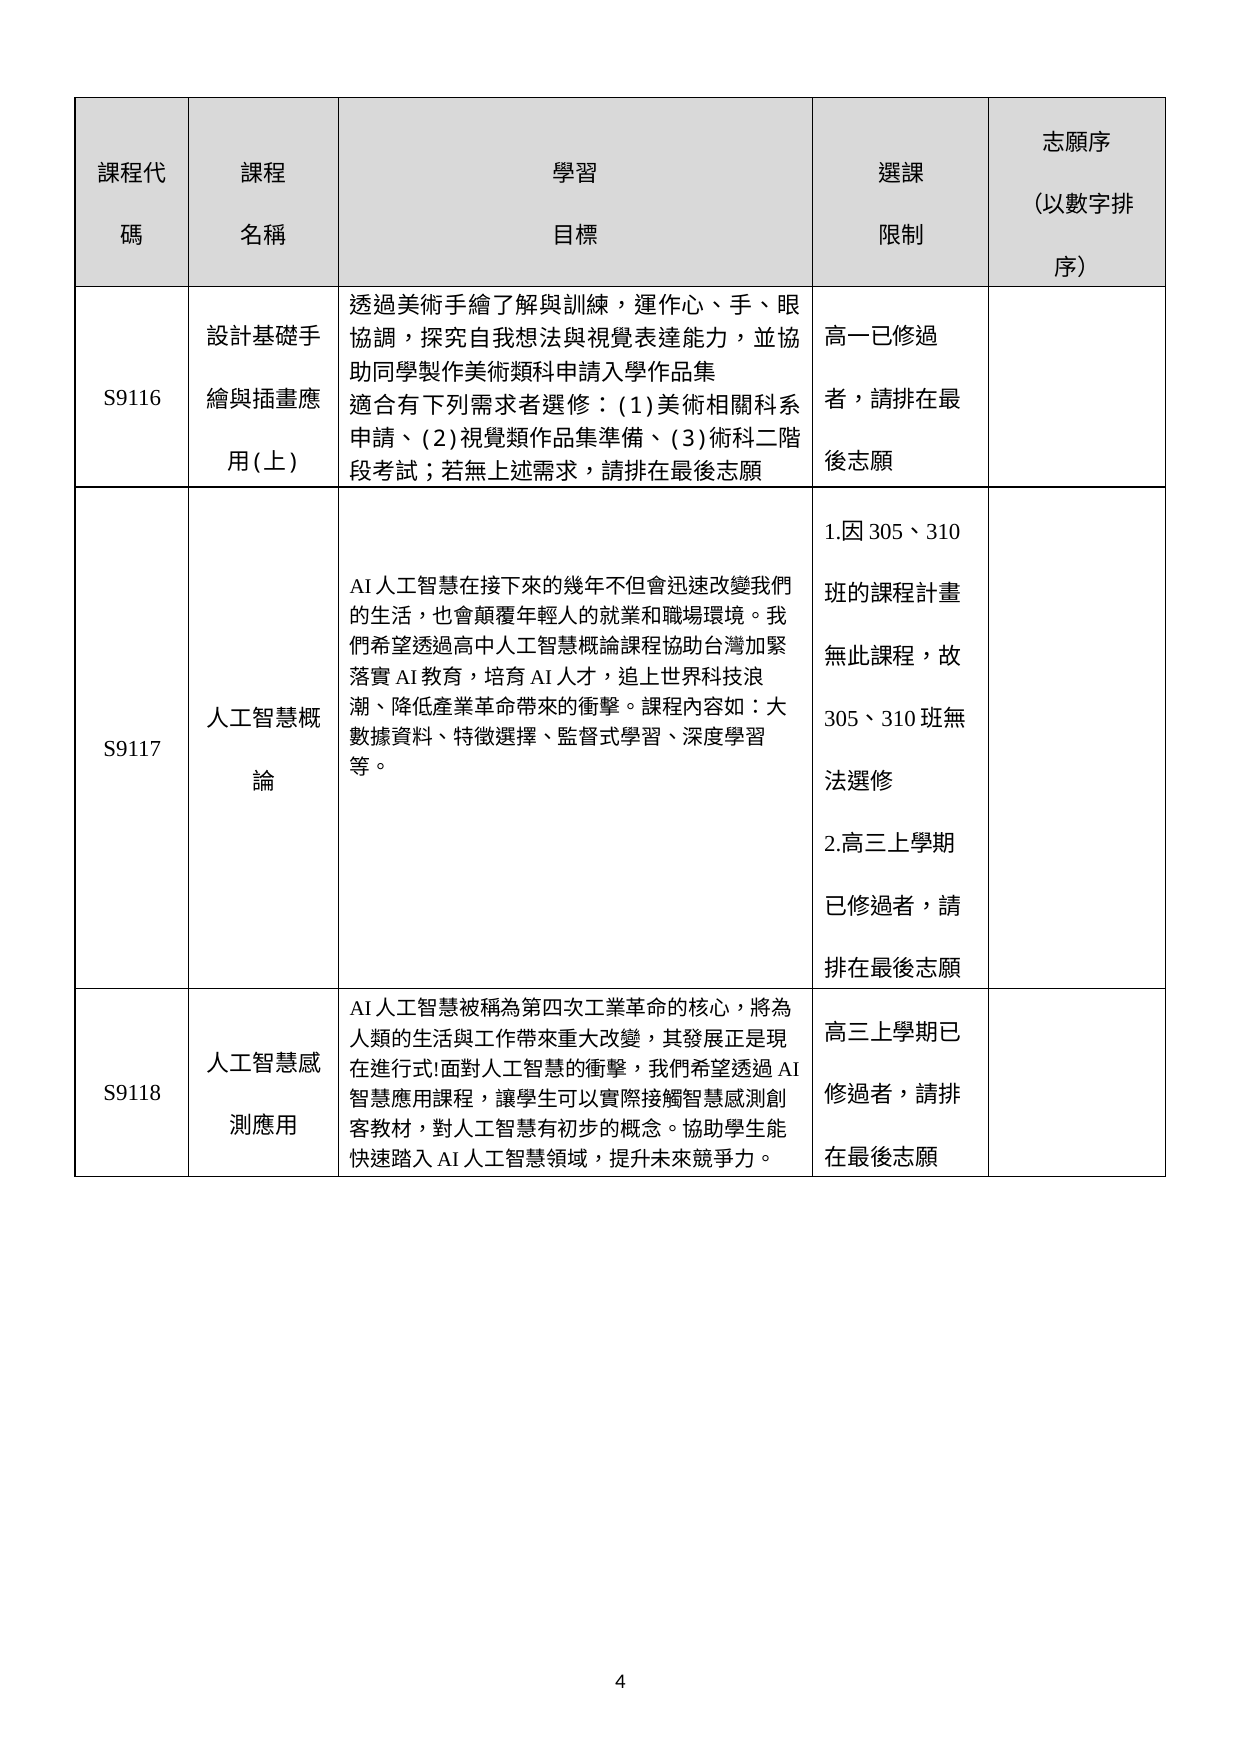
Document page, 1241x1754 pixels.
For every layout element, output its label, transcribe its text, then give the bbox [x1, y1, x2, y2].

table_header 課程代碼 [76, 98, 188, 286]
table_cell [989, 989, 1165, 1176]
table_cell 人工智慧概論 [189, 488, 338, 987]
table_cell [989, 287, 1165, 486]
table_cell 高一已修過者，請排在最後志願 [813, 287, 988, 486]
table_header 志願序 （以數字排序） [989, 98, 1165, 286]
table_header 選課 限制 [813, 98, 988, 286]
table_cell 人工智慧感測應用 [189, 989, 338, 1176]
table_header 學習 目標 [339, 98, 812, 286]
table_cell AI人工智慧被稱為第四次工業革命的核心，將為人類的生活與工作帶來重大改變，其發展正是現在進行式!面對人工智慧的衝擊，我們希望透過AI智慧應用課程，讓學生可以實際接觸智慧感測創客教材，對人工智慧有初步的概念。協助學生能快速踏入AI人工智慧領域，提升未來競爭力。 [339, 989, 812, 1176]
table_cell [989, 488, 1165, 987]
table_cell 透過美術手繪了解與訓練，運作心、手、眼協調，探究自我想法與視覺表達能力，並協助同學製作美術類科申請入學作品集 適合有下列需求者選修：(1)美術相關科系申請、(2)視覺類作品集準備、(3)術科二階段考試；若無上述需求，請排在最後志願 [339, 287, 812, 486]
table_cell 設計基礎手繪與插畫應用(上) [189, 287, 338, 486]
table_header 課程 名稱 [189, 98, 338, 286]
table_cell 高三上學期已修過者，請排在最後志願 [813, 989, 988, 1176]
table_cell S9118 [76, 989, 188, 1176]
table_cell AI人工智慧在接下來的幾年不但會迅速改變我們的生活，也會顛覆年輕人的就業和職場環境。我們希望透過高中人工智慧概論課程協助台灣加緊落實AI教育，培育AI人才，追上世界科技浪潮、降低產業革命帶來的衝擊。課程內容如：大數據資料、特徵選擇、監督式學習、深度學習等。 [339, 488, 812, 987]
table_cell 1.因305、310班的課程計畫無此課程，故305、310班無法選修 2.高三上學期已修過者，請排在最後志願 [813, 488, 988, 987]
table_cell S9117 [76, 488, 188, 987]
table_cell S9116 [76, 287, 188, 486]
